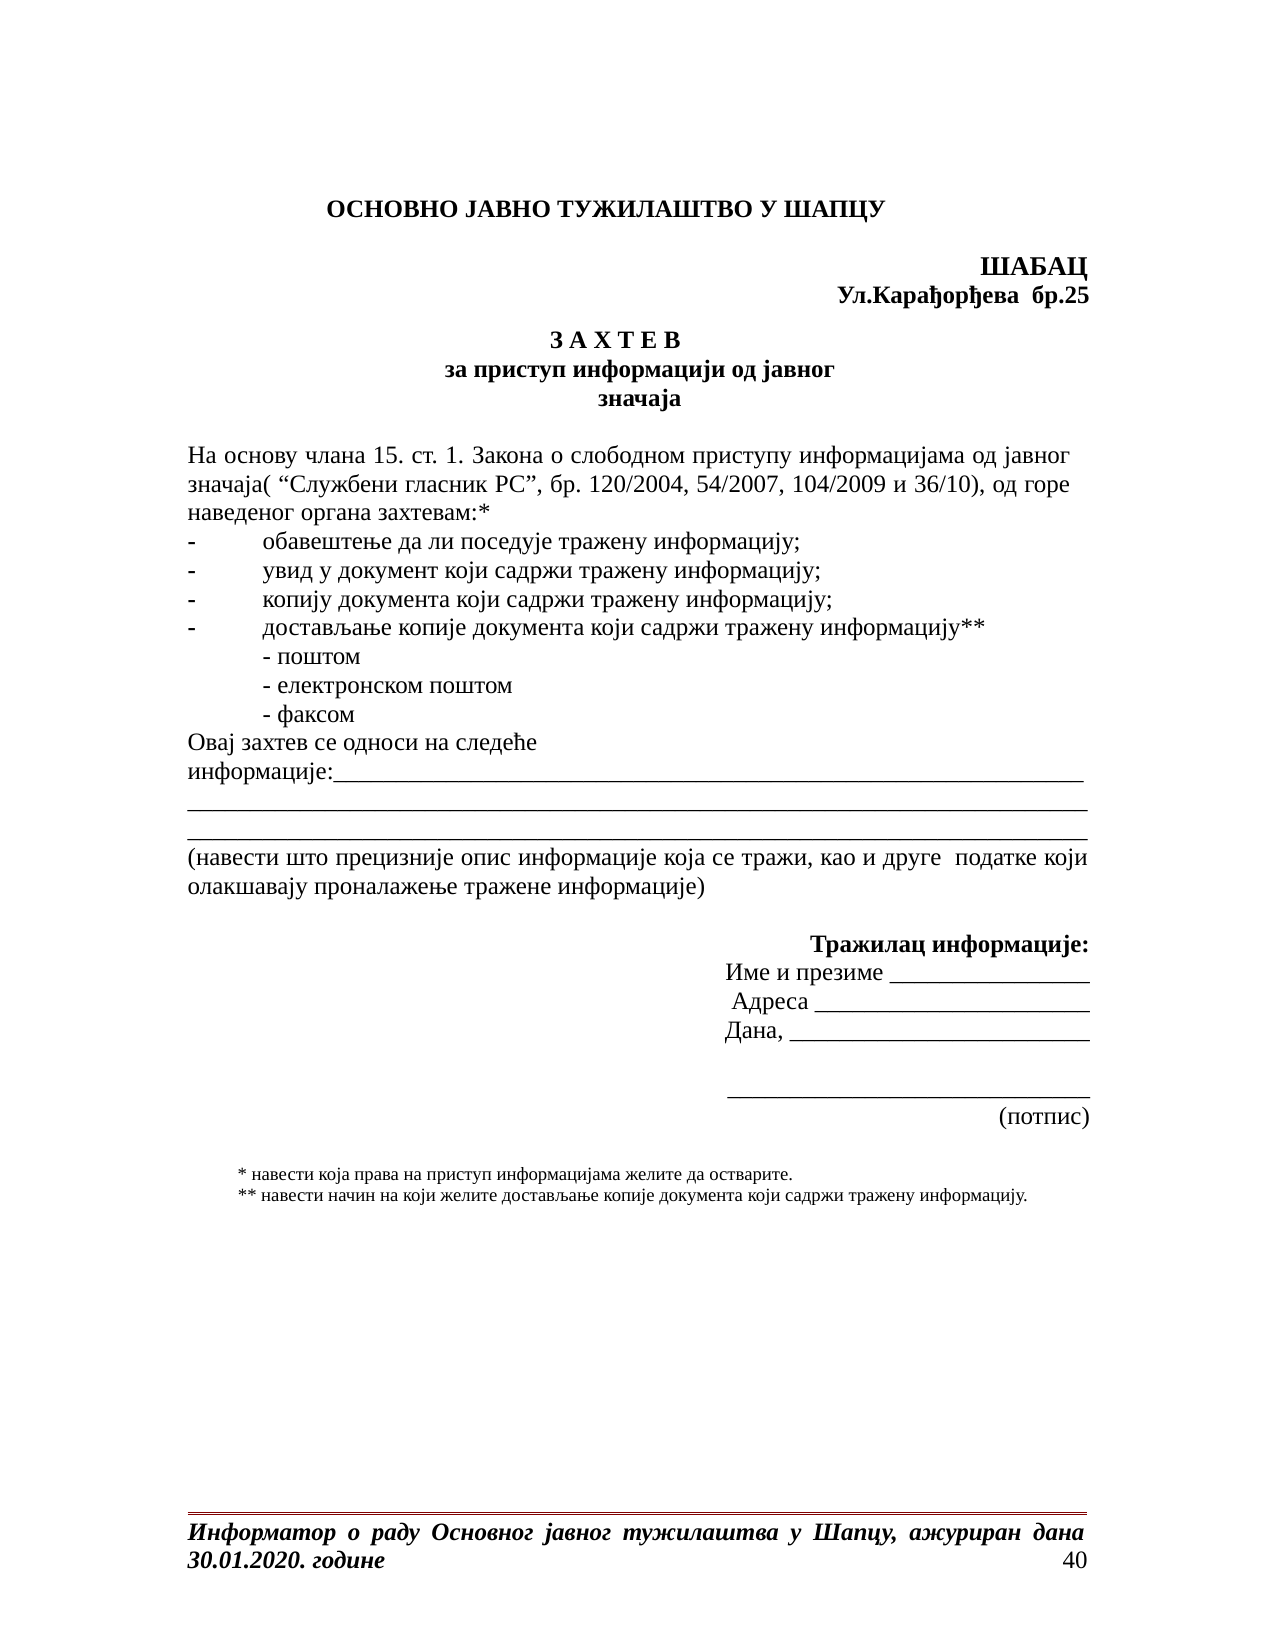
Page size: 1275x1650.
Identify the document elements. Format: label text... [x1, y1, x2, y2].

text (навести што прецизније опис информације која се тражи, као и друге податке који олакшавају проналажење тражене информације) [187, 842, 1089, 900]
text ** навести начин на који желите достављање копије документа који садржи тражену информацију. [238, 1184, 1089, 1206]
text - факсом [262, 699, 1089, 727]
text Тражилац информације: [187, 929, 1089, 957]
text ОСНОВНО ЈАВНО ТУЖИЛАШТВО У ШАПЦУ [187, 194, 887, 223]
text за приступ информацији од јавног значаја [405, 354, 874, 411]
list обавештење да ли поседује тражену информацију; [187, 526, 1089, 555]
text Дана, ________________________ [187, 1015, 1089, 1044]
text З А Х Т Е В [187, 325, 698, 354]
list достављање копије документа који садржи тражену информацију** [187, 612, 1089, 641]
text Ул.Карађорђева бр.25 [800, 281, 1089, 309]
text - поштом [262, 641, 1089, 670]
text - електронском поштом [262, 670, 1089, 699]
text _____________________________ [187, 1072, 1089, 1101]
text ШАБАЦ [187, 253, 1087, 281]
list увид у документ који садржи тражену информацију; [187, 555, 1089, 584]
text Адреса ______________________ [187, 986, 1089, 1015]
list копију документа који садржи тражену информацију; [187, 584, 1089, 612]
text * навести која права на приступ информацијама желите да остварите. [237, 1162, 1089, 1184]
text Овај захтев се односи на следеће информације:____________________________________________________________________________________________________________________________________________________________________________________________________________ [187, 727, 1089, 842]
text (потпис) [187, 1101, 1089, 1130]
text Име и презиме ________________ [187, 957, 1089, 986]
text На основу члана 15. ст. 1. Закона о слободном приступу информацијама од јавног значаја( “Службени гласник РС”, бр. 120/2004, 54/2007, 104/2009 и 36/10), од горе наведеног органа захтевам:* [187, 440, 1071, 526]
